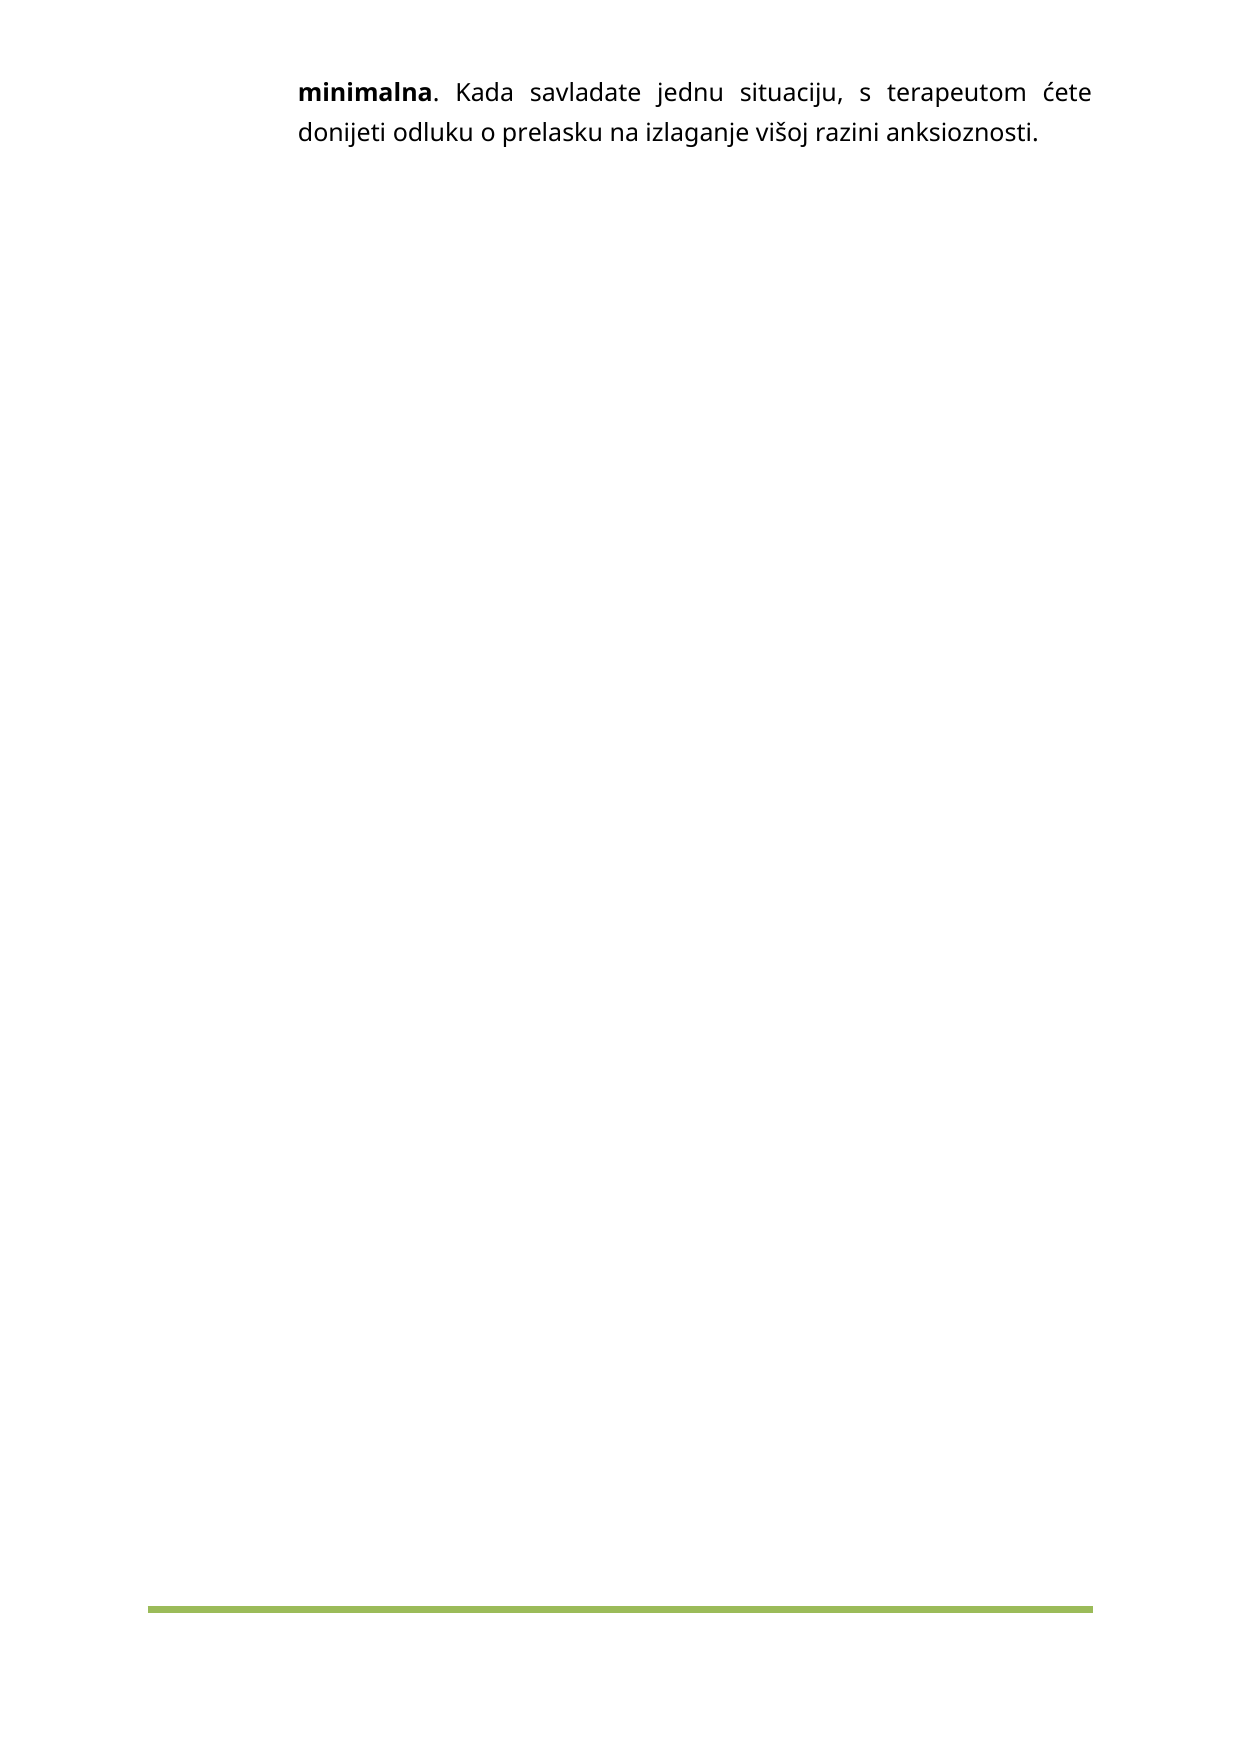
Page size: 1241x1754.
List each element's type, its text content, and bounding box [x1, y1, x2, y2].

list minimalna. Kada savladate jednu situaciju, s terapeutom ćete donijeti odluku o prelasku na izlaganje višoj razini anksioznosti. [260, 75, 1093, 148]
